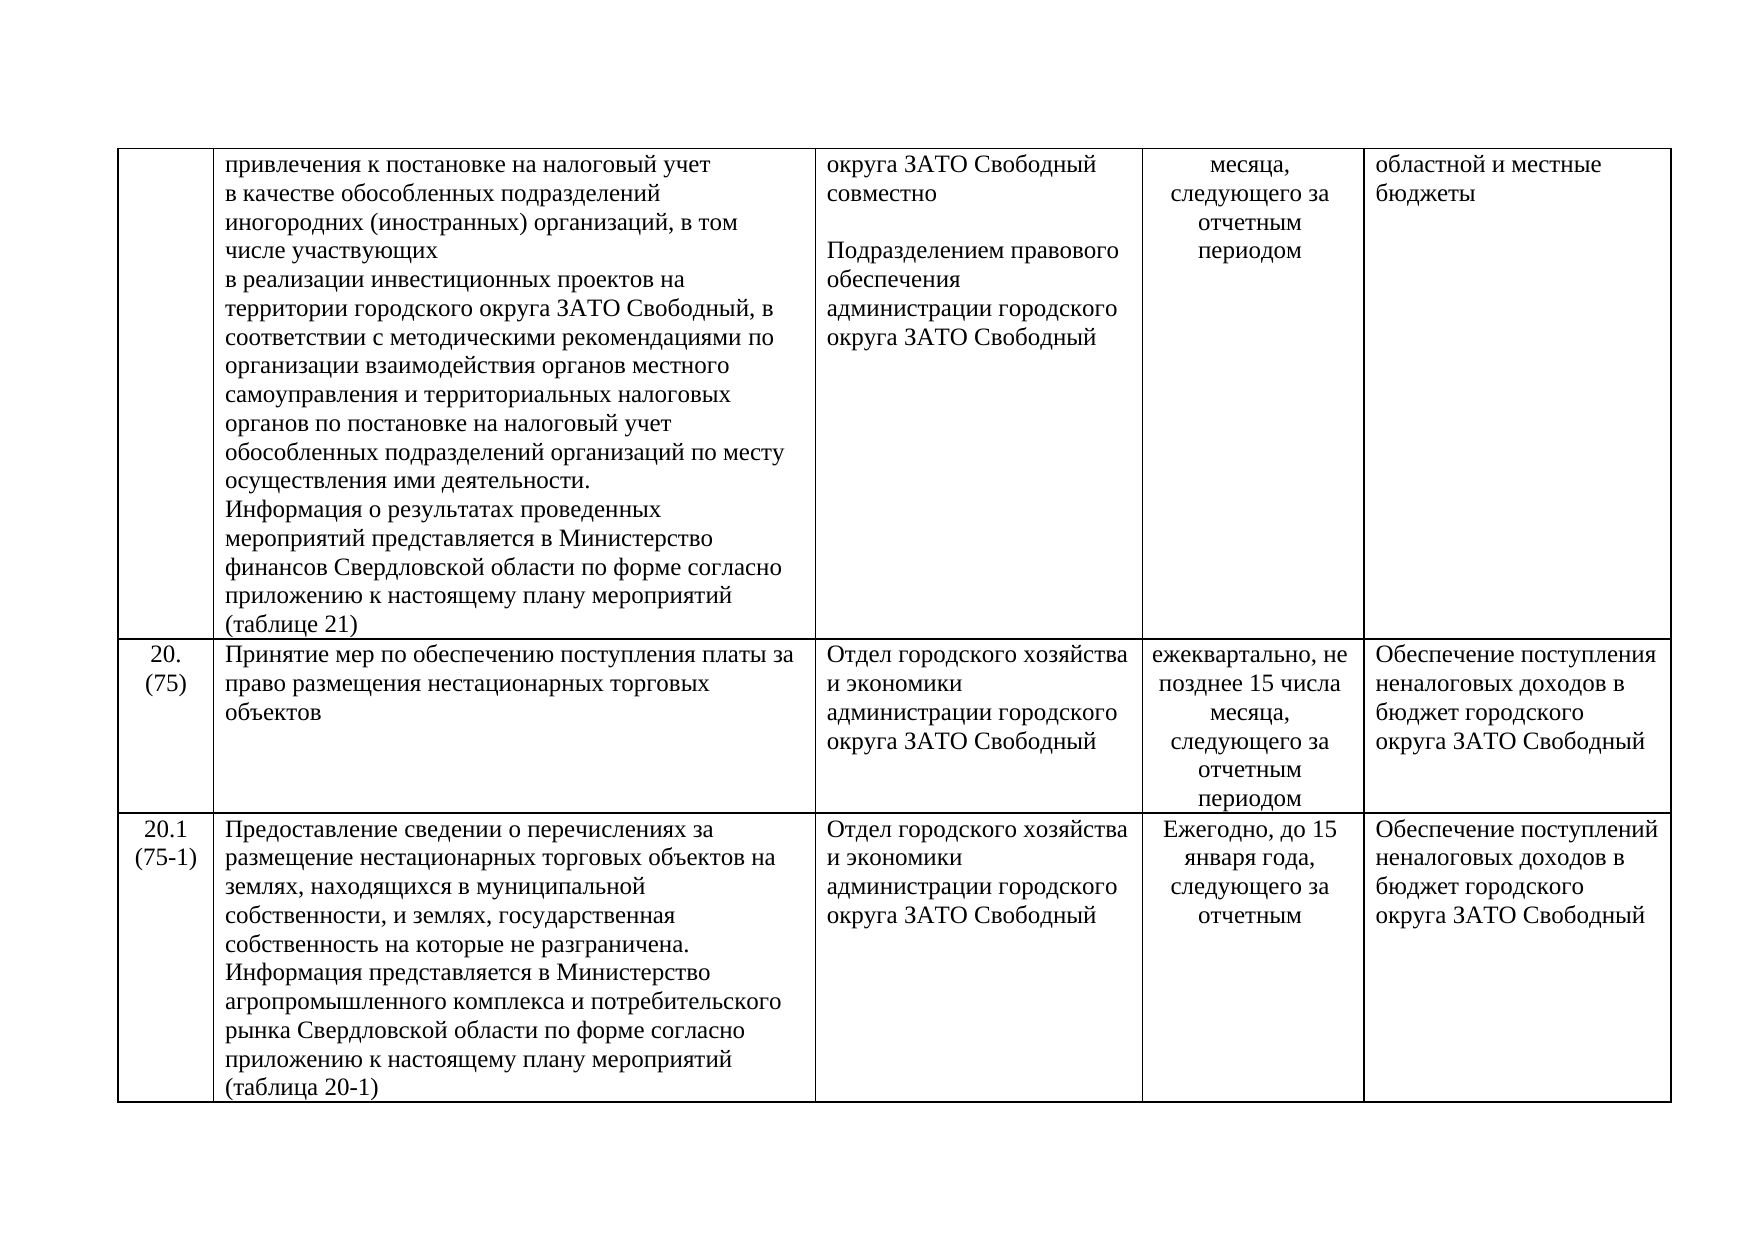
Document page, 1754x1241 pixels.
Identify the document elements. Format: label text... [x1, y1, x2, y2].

table_cell Принятие мер по обеспечению поступления платы за право размещения нестационарных торговых объектов [214, 640, 815, 812]
table_cell [119, 149, 213, 638]
table_cell Отдел городского хозяйства и экономики администрации городского округа ЗАТО Свободный [816, 640, 1142, 812]
table_cell Отдел городского хозяйства и экономики администрации городского округа ЗАТО Свободный [816, 814, 1142, 1101]
table_cell привлечения к постановке на налоговый учет в качестве обособленных подразделений иногородних (иностранных) организаций, в том числе участвующих в реализации инвестиционных проектов на территории городского округа ЗАТО Свободный, в соответствии с методическими рекомендациями по организации взаимодействия органов местного самоуправления и территориальных налоговых органов по постановке на налоговый учет обособленных подразделений организаций по месту осуществления ими деятельности. Информация о результатах проведенных мероприятий представляется в Министерство финансов Свердловской области по форме согласно приложению к настоящему плану мероприятий (таблице 21) [214, 149, 815, 638]
table_cell Обеспечение поступления неналоговых доходов в бюджет городского округа ЗАТО Свободный [1365, 640, 1670, 812]
table_cell 20.1 (75-1) [119, 814, 213, 1101]
table_cell месяца, следующего за отчетным периодом [1143, 149, 1363, 638]
table_cell областной и местные бюджеты [1365, 149, 1670, 638]
table_cell 20.(75) [119, 640, 213, 812]
table_cell ежеквартально, не позднее 15 числа месяца, следующего за отчетным периодом [1143, 640, 1363, 812]
table_cell округа ЗАТО Свободный совместно Подразделением правового обеспечения администрации городского округа ЗАТО Свободный [816, 149, 1142, 638]
table_cell Ежегодно, до 15 января года, следующего за отчетным [1143, 814, 1363, 1101]
table_cell Обеспечение поступлений неналоговых доходов в бюджет городского округа ЗАТО Свободный [1365, 814, 1670, 1101]
table_cell Предоставление сведении о перечислениях за размещение нестационарных торговых объектов на землях, находящихся в муниципальной собственности, и землях, государственная собственность на которые не разграничена. Информация представляется в Министерство агропромышленного комплекса и потребительского рынка Свердловской области по форме согласно приложению к настоящему плану мероприятий (таблица 20-1) [214, 814, 815, 1101]
